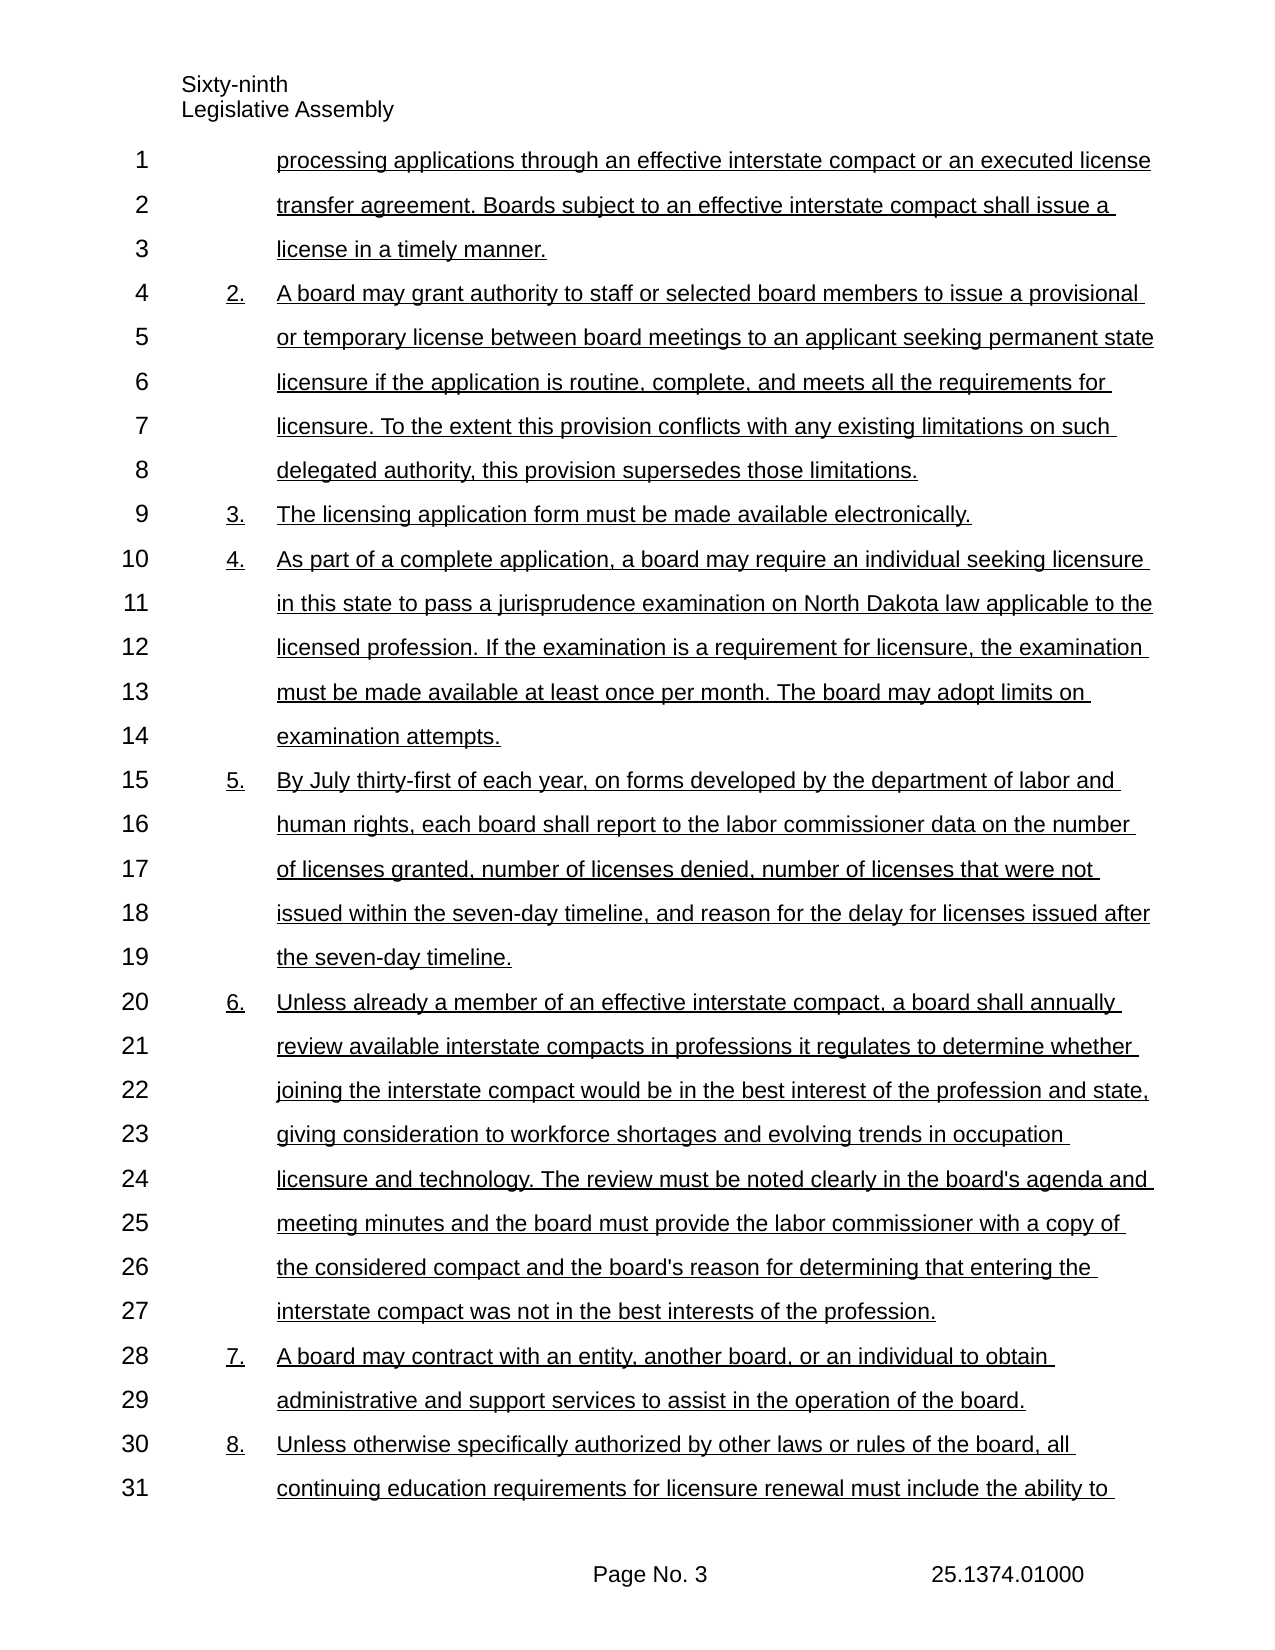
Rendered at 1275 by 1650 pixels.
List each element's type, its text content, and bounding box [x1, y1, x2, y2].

text 4. As part of a complete application, a board may require an individual seeking licensure in this state to pass a jurisprudence examination on North Dakota law applicable to the licensed profession. If the examination is a requirement for licensure, the examination must be made available at least once per month. The board may adopt limits on examination attempts. [181, 532, 1154, 753]
text processing applications through an effective interstate compact or an executed license transfer agreement. Boards subject to an effective interstate compact shall issue a license in a timely manner. [181, 133, 1154, 266]
text 3. The licensing application form must be made available electronically. [181, 487, 1154, 532]
text 5. By July thirty-first of each year, on forms developed by the department of labor and human rights, each board shall report to the labor commissioner data on the number of licenses granted, number of licenses denied, number of licenses that were not issued within the seven-day timeline, and reason for the delay for licenses issued after the seven-day timeline. [181, 753, 1154, 974]
text 6. Unless already a member of an effective interstate compact, a board shall annually review available interstate compacts in professions it regulates to determine whether joining the interstate compact would be in the best interest of the profession and state, giving consideration to workforce shortages and evolving trends in occupation licensure and technology. The review must be noted clearly in the board's agenda and meeting minutes and the board must provide the labor commissioner with a copy of the considered compact and the board's reason for determining that entering the interstate compact was not in the best interests of the profession. [181, 974, 1154, 1329]
text 2. A board may grant authority to staff or selected board members to issue a provisional or temporary license between board meetings to an applicant seeking permanent state licensure if the application is routine, complete, and meets all the requirements for licensure. To the extent this provision conflicts with any existing limitations on such delegated authority, this provision supersedes those limitations. [181, 266, 1154, 487]
text 7. A board may contract with an entity, another board, or an individual to obtain administrative and support services to assist in the operation of the board. [181, 1329, 1154, 1417]
text 8. Unless otherwise specifically authorized by other laws or rules of the board, all continuing education requirements for licensure renewal must include the ability to [181, 1417, 1154, 1506]
